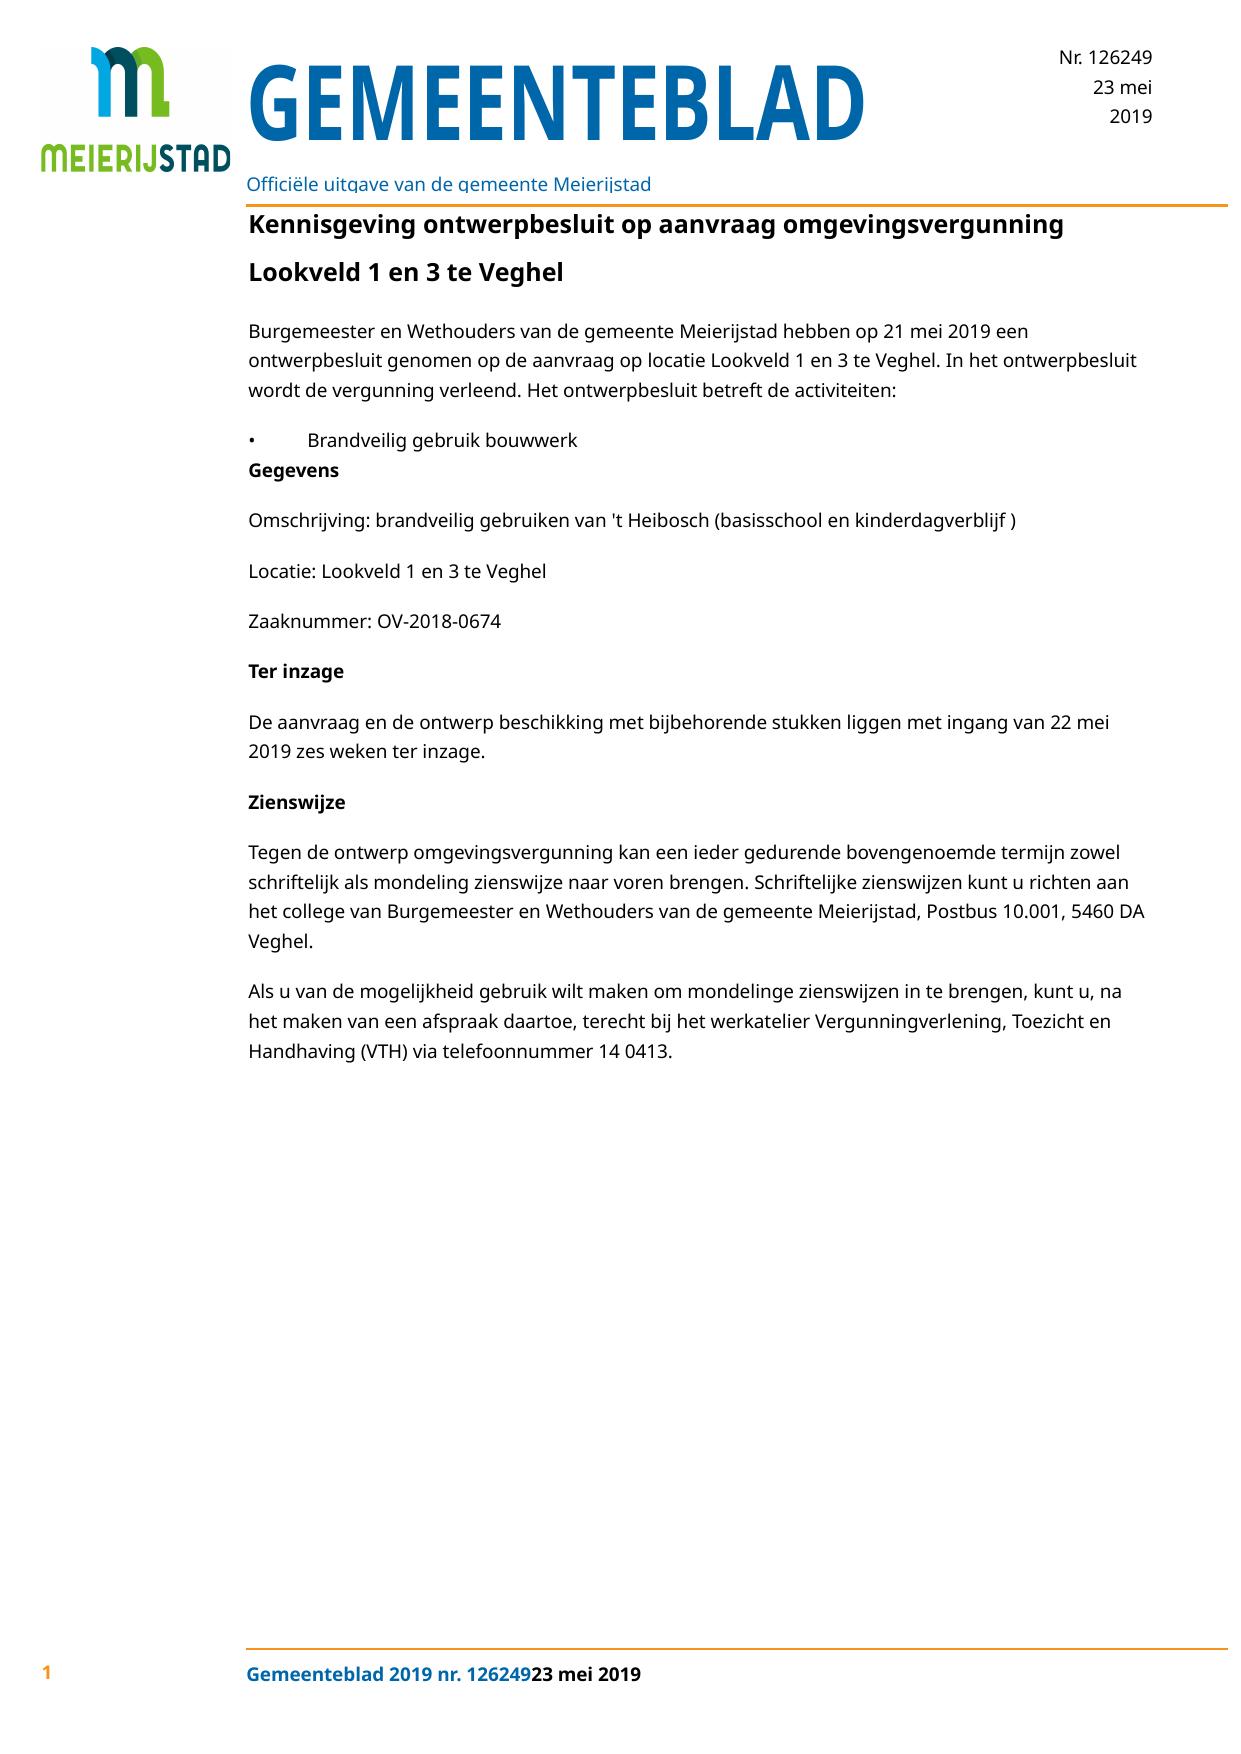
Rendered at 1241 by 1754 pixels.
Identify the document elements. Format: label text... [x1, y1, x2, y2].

text Gegevens [248, 457, 1152, 483]
text Zienswijze [248, 789, 1152, 815]
text De aanvraag en de ontwerp beschikking met bijbehorende stukken liggen met ingang van 22 mei 2019 zes weken ter inzage. [248, 709, 1152, 764]
text Zaaknummer: OV-2018-0674 [248, 608, 1152, 634]
text Ter inzage [248, 659, 1152, 684]
text Locatie: Lookveld 1 en 3 te Veghel [248, 558, 1152, 584]
text Kennisgeving ontwerpbesluit op aanvraag omgevingsvergunning Lookveld 1 en 3 te Veghel [248, 207, 1152, 288]
picture [41, 47, 231, 172]
text Omschrijving: brandveilig gebruiken van 't Heibosch (basisschool en kinderdagverblijf ) [248, 507, 1152, 533]
text Als u van de mogelijkheid gebruik wilt maken om mondelinge zienswijzen in te brengen, kunt u, na het maken van een afspraak daartoe, terecht bij het werkatelier Vergunningverlening, Toezicht en Handhaving (VTH) via telefoonnummer 14 0413. [248, 979, 1152, 1064]
text Tegen de ontwerp omgevingsvergunning kan een ieder gedurende bovengenoemde termijn zowel schriftelijk als mondeling zienswijze naar voren brengen. Schriftelijke zienswijzen kunt u richten aan het college van Burgemeester en Wethouders van de gemeente Meierijstad, Postbus 10.001, 5460 DA Veghel. [248, 839, 1152, 954]
list Brandveilig gebruik bouwwerk [248, 427, 1152, 453]
text Burgemeester en Wethouders van de gemeente Meierijstad hebben op 21 mei 2019 een ontwerpbesluit genomen op de aanvraag op locatie Lookveld 1 en 3 te Veghel. In het ontwerpbesluit wordt de vergunning verleend. Het ontwerpbesluit betreft de activiteiten: [248, 318, 1152, 403]
